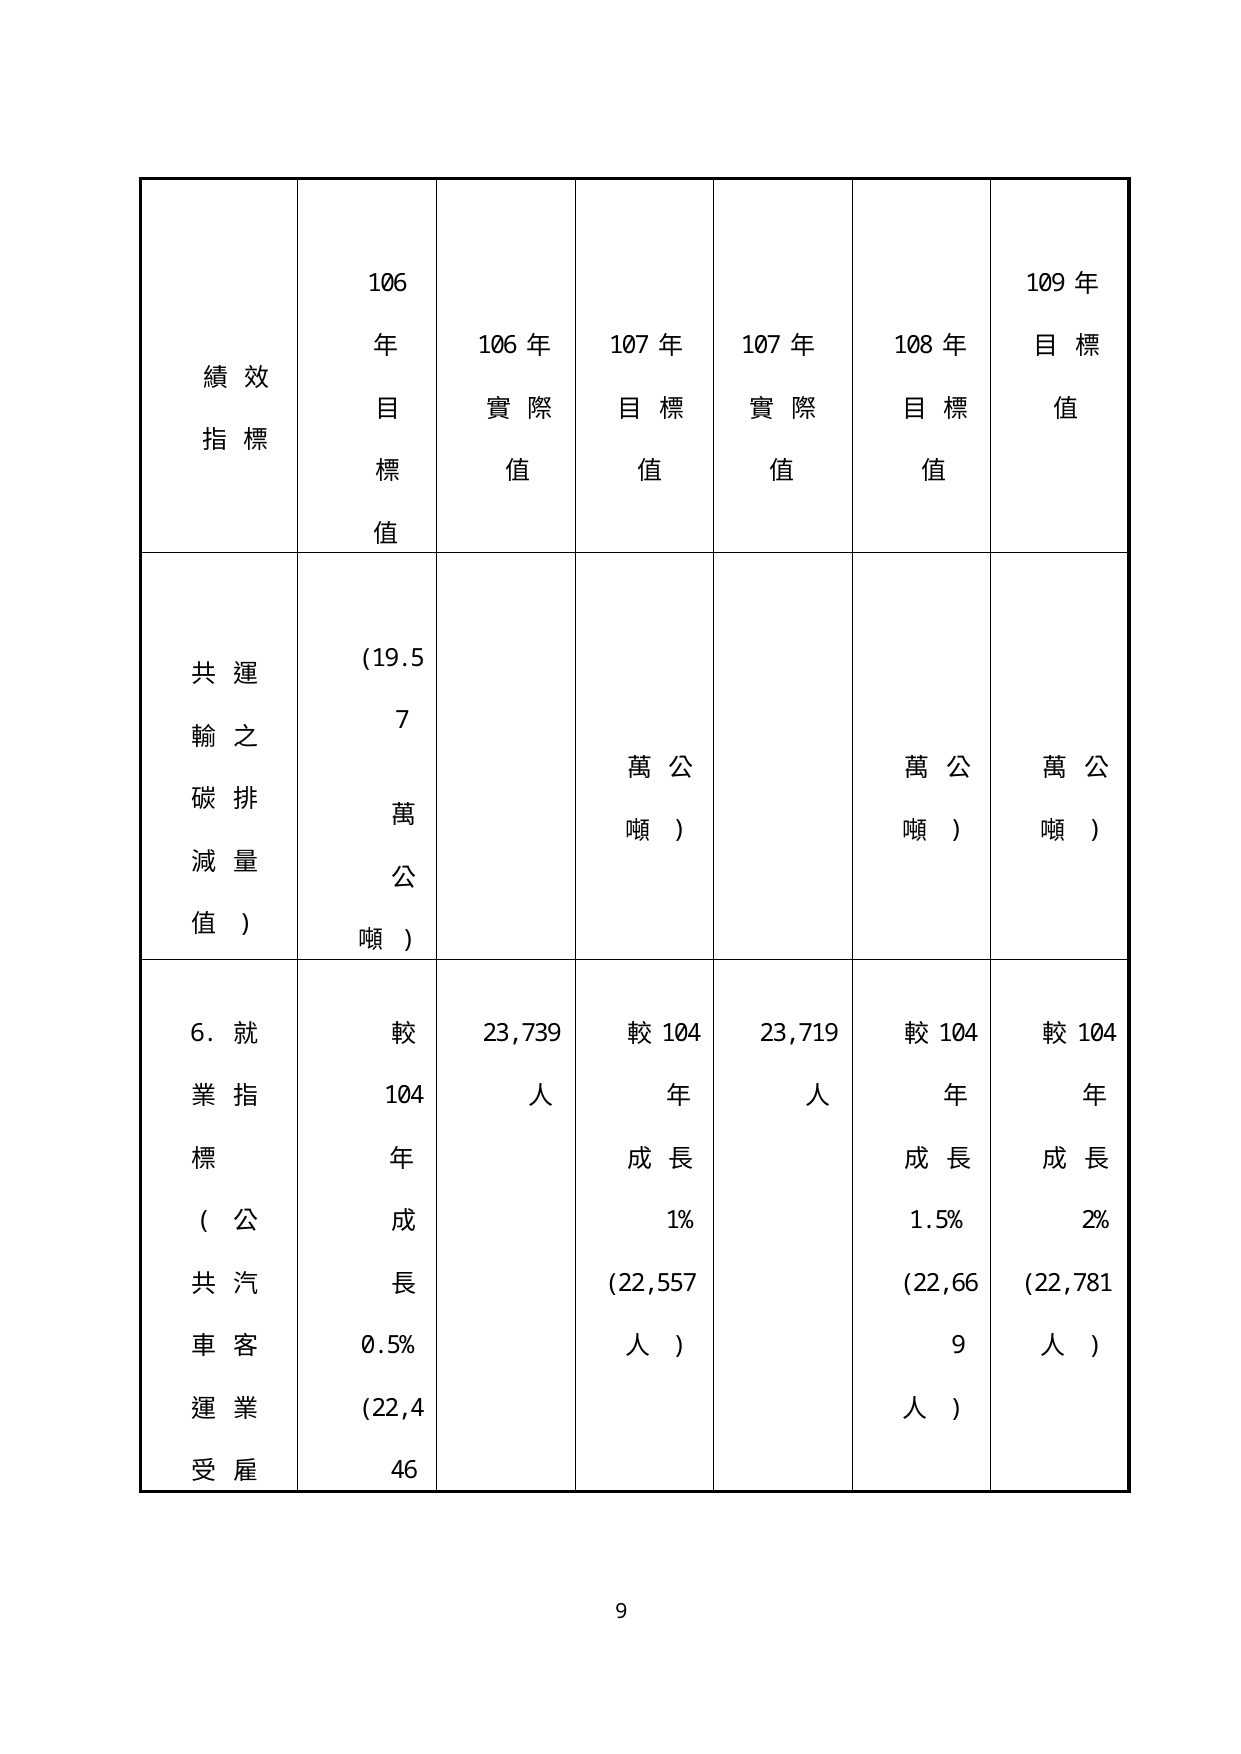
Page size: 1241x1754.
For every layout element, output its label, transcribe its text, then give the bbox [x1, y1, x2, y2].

table_header 109年 目標值 [991, 180, 1127, 552]
table_header 107年 目標值 [576, 180, 713, 552]
table_cell [714, 553, 852, 958]
table_cell [437, 553, 575, 958]
table_cell 6.就業指標 (公共汽車客運業受雇 [142, 960, 297, 1490]
table_cell 較104年 成長2% (22,781人) [991, 960, 1127, 1490]
table_header 績效指標 [142, 180, 297, 552]
table_cell 較104年 成長0.5% (22,446 [298, 960, 436, 1490]
table_cell 23,719人 [714, 960, 852, 1490]
table_header 106年 目標值 [298, 180, 436, 552]
table_cell (19.57 萬公噸) [298, 553, 436, 958]
table_cell 萬公噸) [576, 553, 713, 958]
table_cell 較104年 成長1% (22,557人) [576, 960, 713, 1490]
table_header 108年 目標值 [853, 180, 990, 552]
table_cell 較104年 成長1.5% (22,669人) [853, 960, 990, 1490]
table_cell 23,739人 [437, 960, 575, 1490]
table_header 106年 實際值 [437, 180, 575, 552]
table_header 107年 實際值 [714, 180, 852, 552]
table_cell 萬公噸) [991, 553, 1127, 958]
table_cell 共運輸之碳排減量值) [142, 553, 297, 958]
table_cell 萬公噸) [853, 553, 990, 958]
